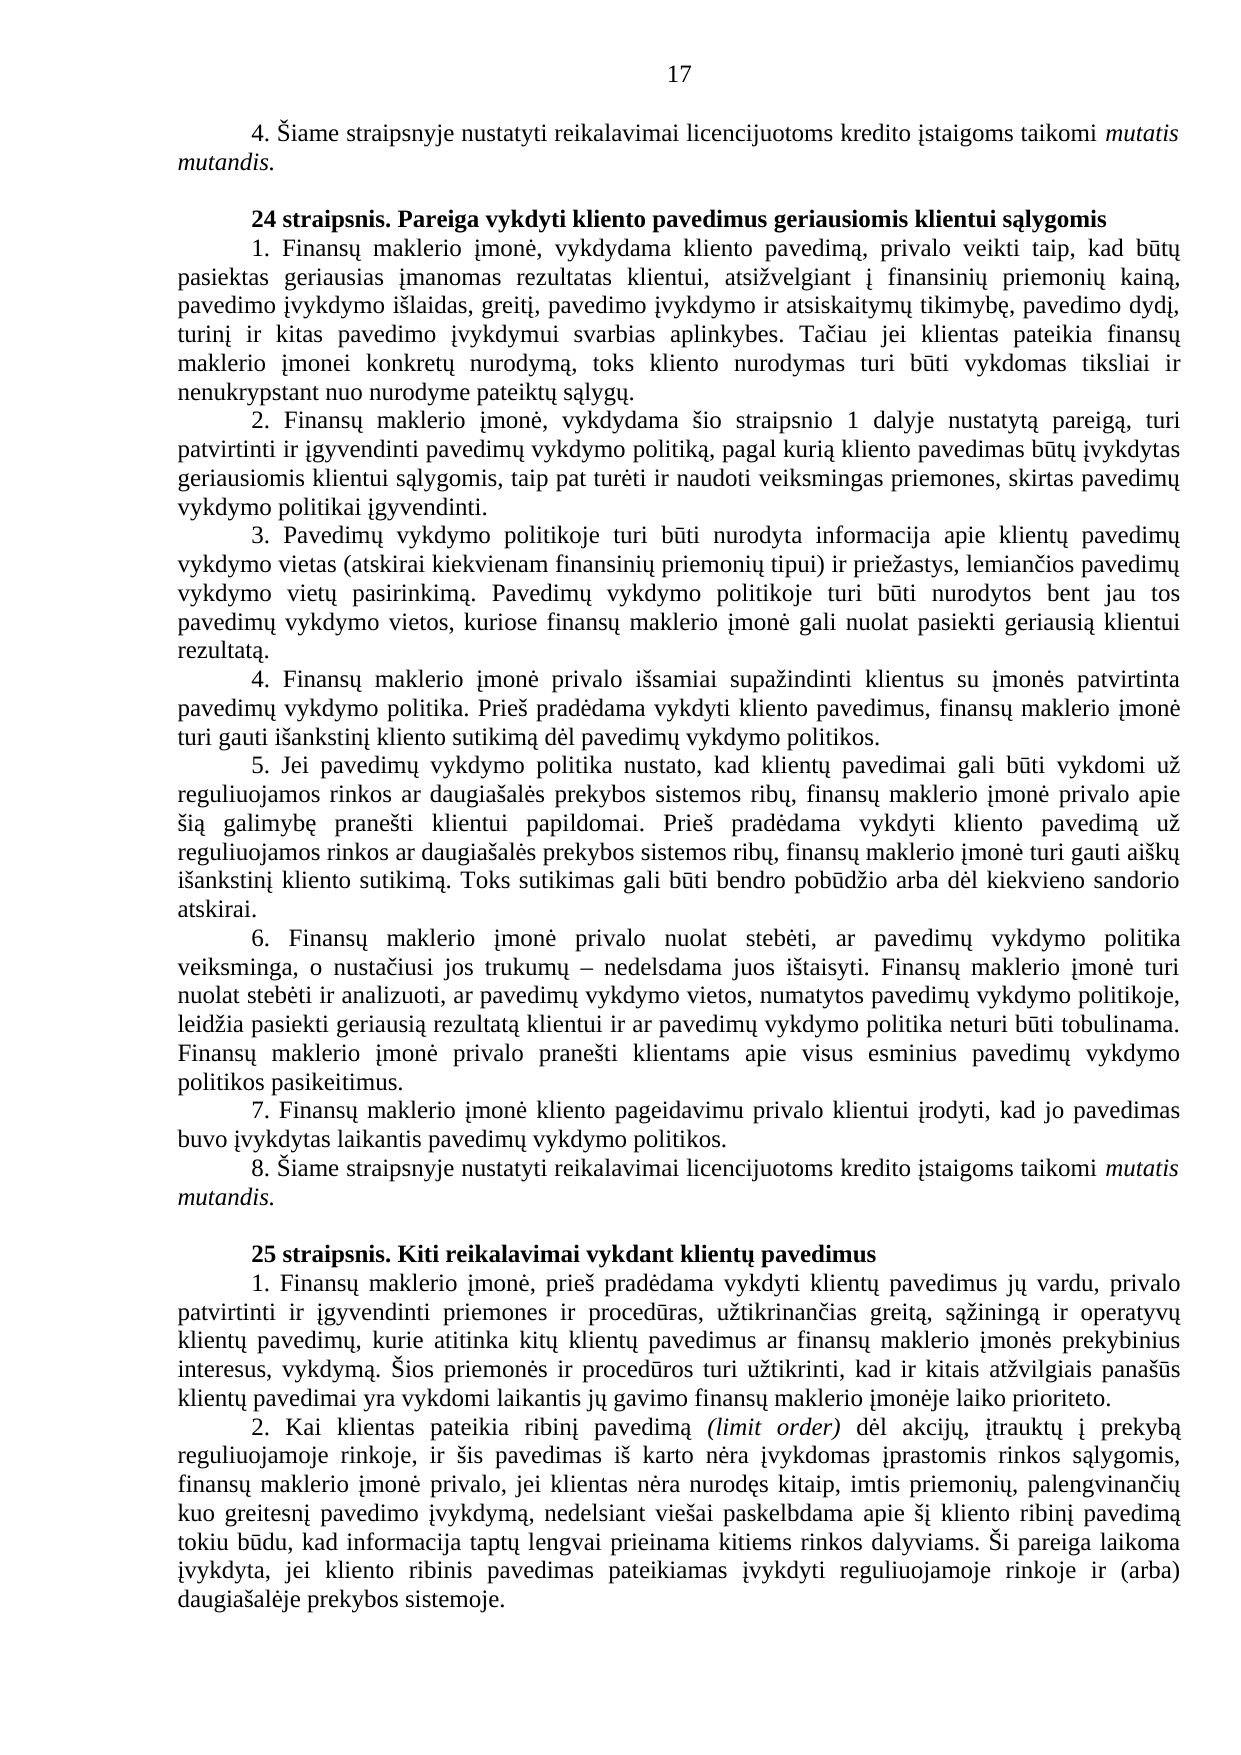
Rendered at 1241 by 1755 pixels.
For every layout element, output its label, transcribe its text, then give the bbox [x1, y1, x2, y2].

text 6. Finansų maklerio įmonė privalo nuolat stebėti, ar pavedimų vykdymo politika veiksminga, o nustačiusi jos trukumų – nedelsdama juos ištaisyti. Finansų maklerio įmonė turi nuolat stebėti ir analizuoti, ar pavedimų vykdymo vietos, numatytos pavedimų vykdymo politikoje, leidžia pasiekti geriausią rezultatą klientui ir ar pavedimų vykdymo politika neturi būti tobulinama. Finansų maklerio įmonė privalo pranešti klientams apie visus esminius pavedimų vykdymo politikos pasikeitimus. [177, 923, 1181, 1096]
text 24 straipsnis. Pareiga vykdyti kliento pavedimus geriausiomis klientui sąlygomis [177, 204, 1181, 233]
text 7. Finansų maklerio įmonė kliento pageidavimu privalo klientui įrodyti, kad jo pavedimas buvo įvykdytas laikantis pavedimų vykdymo politikos. [177, 1096, 1181, 1153]
text 1. Finansų maklerio įmonė, vykdydama kliento pavedimą, privalo veikti taip, kad būtų pasiektas geriausias įmanomas rezultatas klientui, atsižvelgiant į finansinių priemonių kainą, pavedimo įvykdymo išlaidas, greitį, pavedimo įvykdymo ir atsiskaitymų tikimybę, pavedimo dydį, turinį ir kitas pavedimo įvykdymui svarbias aplinkybes. Tačiau jei klientas pateikia finansų maklerio įmonei konkretų nurodymą, toks kliento nurodymas turi būti vykdomas tiksliai ir nenukrypstant nuo nurodyme pateiktų sąlygų. [177, 233, 1181, 406]
text 4. Finansų maklerio įmonė privalo išsamiai supažindinti klientus su įmonės patvirtinta pavedimų vykdymo politika. Prieš pradėdama vykdyti kliento pavedimus, finansų maklerio įmonė turi gauti išankstinį kliento sutikimą dėl pavedimų vykdymo politikos. [177, 664, 1181, 751]
text 4. Šiame straipsnyje nustatyti reikalavimai licencijuotoms kredito įstaigoms taikomi mutatis mutandis. [177, 118, 1181, 176]
text 8. Šiame straipsnyje nustatyti reikalavimai licencijuotoms kredito įstaigoms taikomi mutatis mutandis. [177, 1153, 1181, 1211]
text 5. Jei pavedimų vykdymo politika nustato, kad klientų pavedimai gali būti vykdomi už reguliuojamos rinkos ar daugiašalės prekybos sistemos ribų, finansų maklerio įmonė privalo apie šią galimybę pranešti klientui papildomai. Prieš pradėdama vykdyti kliento pavedimą už reguliuojamos rinkos ar daugiašalės prekybos sistemos ribų, finansų maklerio įmonė turi gauti aiškų išankstinį kliento sutikimą. Toks sutikimas gali būti bendro pobūdžio arba dėl kiekvieno sandorio atskirai. [177, 751, 1181, 923]
text 3. Pavedimų vykdymo politikoje turi būti nurodyta informacija apie klientų pavedimų vykdymo vietas (atskirai kiekvienam finansinių priemonių tipui) ir priežastys, lemiančios pavedimų vykdymo vietų pasirinkimą. Pavedimų vykdymo politikoje turi būti nurodytos bent jau tos pavedimų vykdymo vietos, kuriose finansų maklerio įmonė gali nuolat pasiekti geriausią klientui rezultatą. [177, 521, 1181, 664]
text 2. Finansų maklerio įmonė, vykdydama šio straipsnio 1 dalyje nustatytą pareigą, turi patvirtinti ir įgyvendinti pavedimų vykdymo politiką, pagal kurią kliento pavedimas būtų įvykdytas geriausiomis klientui sąlygomis, taip pat turėti ir naudoti veiksmingas priemones, skirtas pavedimų vykdymo politikai įgyvendinti. [177, 406, 1181, 521]
text 25 straipsnis. Kiti reikalavimai vykdant klientų pavedimus [177, 1239, 1181, 1268]
text 2. Kai klientas pateikia ribinį pavedimą (limit order) dėl akcijų, įtrauktų į prekybą reguliuojamoje rinkoje, ir šis pavedimas iš karto nėra įvykdomas įprastomis rinkos sąlygomis, finansų maklerio įmonė privalo, jei klientas nėra nurodęs kitaip, imtis priemonių, palengvinančių kuo greitesnį pavedimo įvykdymą, nedelsiant viešai paskelbdama apie šį kliento ribinį pavedimą tokiu būdu, kad informacija taptų lengvai prieinama kitiems rinkos dalyviams. Ši pareiga laikoma įvykdyta, jei kliento ribinis pavedimas pateikiamas įvykdyti reguliuojamoje rinkoje ir (arba) daugiašalėje prekybos sistemoje. [177, 1412, 1181, 1613]
text 1. Finansų maklerio įmonė, prieš pradėdama vykdyti klientų pavedimus jų vardu, privalo patvirtinti ir įgyvendinti priemones ir procedūras, užtikrinančias greitą, sąžiningą ir operatyvų klientų pavedimų, kurie atitinka kitų klientų pavedimus ar finansų maklerio įmonės prekybinius interesus, vykdymą. Šios priemonės ir procedūros turi užtikrinti, kad ir kitais atžvilgiais panašūs klientų pavedimai yra vykdomi laikantis jų gavimo finansų maklerio įmonėje laiko prioriteto. [177, 1268, 1181, 1412]
